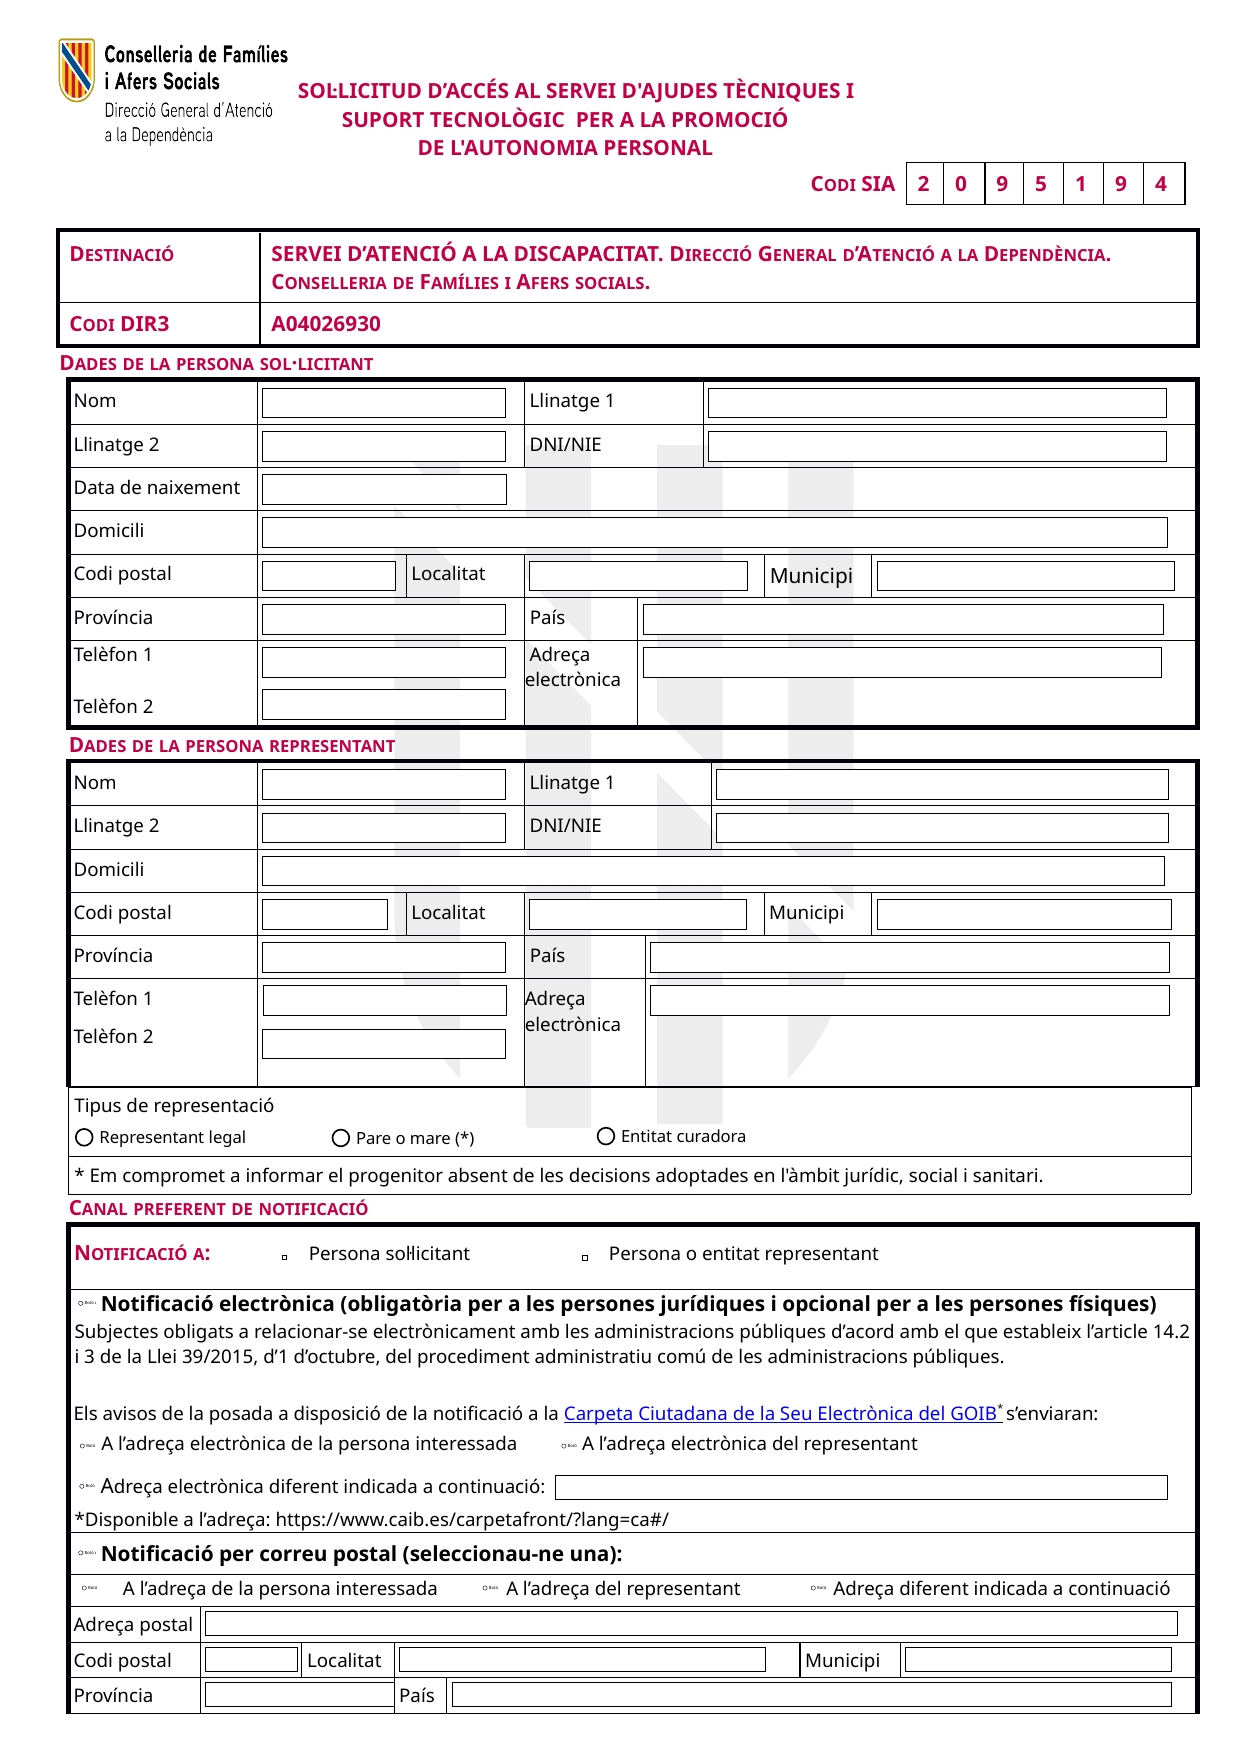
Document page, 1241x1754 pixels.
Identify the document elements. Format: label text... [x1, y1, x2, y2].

picture [394, 893, 406, 935]
table_cell [855, 806, 1195, 848]
table_cell [258, 641, 394, 725]
table_cell [855, 511, 1195, 553]
picture [394, 850, 854, 856]
picture [394, 936, 524, 978]
table_cell [201, 1607, 1195, 1642]
table_cell Domicili [71, 511, 257, 553]
table_cell [855, 730, 1191, 758]
table_header Tipus de representació [69, 1088, 1191, 1156]
table_cell [855, 641, 1195, 725]
picture [394, 806, 524, 849]
table_cell Municipi [855, 555, 871, 597]
picture [525, 893, 764, 935]
table_cell [258, 806, 394, 848]
table_cell Província [71, 1678, 200, 1712]
table_cell Llinatge 2 [71, 806, 257, 848]
picture [394, 979, 524, 1086]
table_cell [855, 936, 1195, 978]
picture [712, 806, 854, 849]
table_cell DNI/NIE [525, 425, 703, 445]
picture [525, 979, 645, 1086]
picture [407, 893, 524, 935]
table_cell 4 [1144, 163, 1184, 204]
table_cell [258, 555, 394, 597]
picture [394, 886, 854, 892]
table_cell Telèfon 1 Telèfon 2 [71, 979, 257, 1086]
table_cell Dades de la persona representant [69, 730, 394, 758]
table_cell Codi DIR3 [60, 303, 259, 344]
table_cell [64, 725, 68, 758]
table_cell [64, 1086, 68, 1222]
table_header Llinatge 1 [525, 382, 703, 424]
table_cell 2 [907, 163, 943, 204]
picture [525, 641, 637, 725]
table_cell Municipi [855, 893, 871, 935]
table_cell [258, 979, 394, 1086]
table_cell [855, 850, 1195, 892]
table_cell [258, 763, 394, 805]
table_cell [201, 1643, 301, 1677]
table_cell 9 [1104, 163, 1143, 204]
table_cell [901, 1643, 1195, 1677]
table_cell Província [71, 936, 257, 978]
picture [394, 641, 524, 725]
table_cell [855, 979, 1195, 1086]
table_cell Localitat [302, 1643, 394, 1677]
table_header * Em compromet a informar el progenitor absent de les decisions adoptades en l'àmbit jurídic, social i sanitari. [69, 1157, 1191, 1193]
table_cell País [395, 1678, 446, 1712]
table_cell Llinatge 2 [71, 425, 257, 467]
picture [394, 445, 524, 467]
picture [394, 598, 524, 640]
table_cell 1 [1064, 163, 1103, 204]
table_header [906, 31, 1185, 162]
table_cell Telèfon 1 Telèfon 2 [71, 641, 257, 725]
table_cell [855, 763, 1195, 805]
table_cell [258, 893, 394, 935]
table_cell [258, 511, 394, 553]
picture [407, 555, 524, 597]
table_cell Municipi [801, 1643, 900, 1677]
table_cell [395, 1643, 799, 1677]
table_header Destinació [60, 232, 260, 302]
table_cell [855, 598, 1195, 640]
table_cell 5 [1024, 163, 1063, 204]
table_cell [704, 425, 1195, 467]
picture [525, 806, 711, 849]
picture [525, 445, 703, 467]
picture [704, 445, 854, 467]
table_cell [1191, 1087, 1197, 1222]
table_cell Notificació electrònica (obligatòria per a les persones jurídiques i opcional per a les persones físiques) Subjectes obligats a relacionar-se electrònicament amb les administracions públiques d’acord amb el que estableix l’article 14.2 i 3 de la Llei 39/2015, d’1 d’octubre, del procediment administratiu comú de les administracions públiques. Els avisos de la posada a disposició de la notificació a la Carpeta Ciutadana de la Seu Electrònica del GOIB* s’enviaran: A l’adreça electrònica de la persona interessada A l’adreça electrònica del representant Adreça electrònica diferent indicada a continuació: *Disponible a l’adreça: https://www.caib.es/carpetafront/?lang=ca#/ [71, 1290, 1195, 1532]
table_cell Codi postal [71, 893, 257, 935]
table_cell Codi SIA [58, 162, 906, 204]
picture [394, 555, 406, 597]
table_cell [258, 425, 524, 467]
picture [765, 555, 854, 597]
table_cell [258, 850, 394, 892]
table_cell [872, 555, 1195, 597]
table_cell Canal preferent de notificació [69, 1195, 1191, 1222]
table_cell Codi postal [71, 1643, 200, 1677]
table_cell A04026930 [261, 303, 1196, 344]
table_header SERVEI D’ATENCIÓ A LA DISCAPACITAT. Direcció General d’Atenció a la Dependència. Conselleria de Famílies i Afers socials. [261, 232, 1196, 302]
picture [394, 763, 524, 805]
subtitle Dades de la persona sol·licitant [59, 348, 1181, 377]
picture [394, 468, 854, 510]
table_header [258, 382, 524, 424]
table_cell Adreça postal [71, 1607, 200, 1642]
picture [394, 548, 854, 554]
picture [525, 936, 645, 978]
table_cell [258, 936, 394, 978]
picture [525, 555, 764, 597]
picture [394, 511, 854, 517]
table_cell [1191, 730, 1197, 758]
picture [646, 936, 854, 978]
table_cell [855, 468, 1195, 510]
table_cell [872, 893, 1195, 935]
table_cell [258, 468, 394, 510]
picture [525, 598, 637, 640]
table_cell Data de naixement [71, 468, 257, 510]
picture [394, 1088, 854, 1128]
picture [638, 641, 854, 725]
picture [54, 34, 292, 150]
table_cell [201, 1678, 394, 1712]
table_cell 9 [986, 163, 1023, 204]
table_cell Província [71, 598, 257, 640]
table_cell Notificació per correu postal (seleccionau-ne una): [71, 1533, 1195, 1574]
picture [646, 979, 854, 1086]
picture [525, 763, 711, 805]
table_header Nom [71, 382, 257, 424]
table_header SOL·LICITUD D’ACCÉS AL SERVEI D'AJUDES TÈCNIQUES I SUPORT TECNOLÒGIC PER A LA PROMOCIÓ DE L'AUTONOMIA PERSONAL [58, 31, 906, 162]
table_cell A l’adreça de la persona interessada A l’adreça del representant Adreça diferent indicada a continuació [71, 1575, 1195, 1606]
table_cell Domicili [71, 850, 257, 892]
table_cell [258, 598, 394, 640]
table_cell Nom [71, 763, 257, 805]
table_cell [447, 1678, 1195, 1712]
picture [712, 763, 854, 805]
picture [765, 893, 854, 935]
picture [394, 730, 854, 759]
table_cell Codi postal [71, 555, 257, 597]
table_cell 0 [944, 163, 984, 204]
picture [638, 598, 854, 640]
table_cell Notificació a: Persona sol·licitant Persona o entitat representant [71, 1227, 1195, 1288]
table_header [704, 382, 1195, 424]
